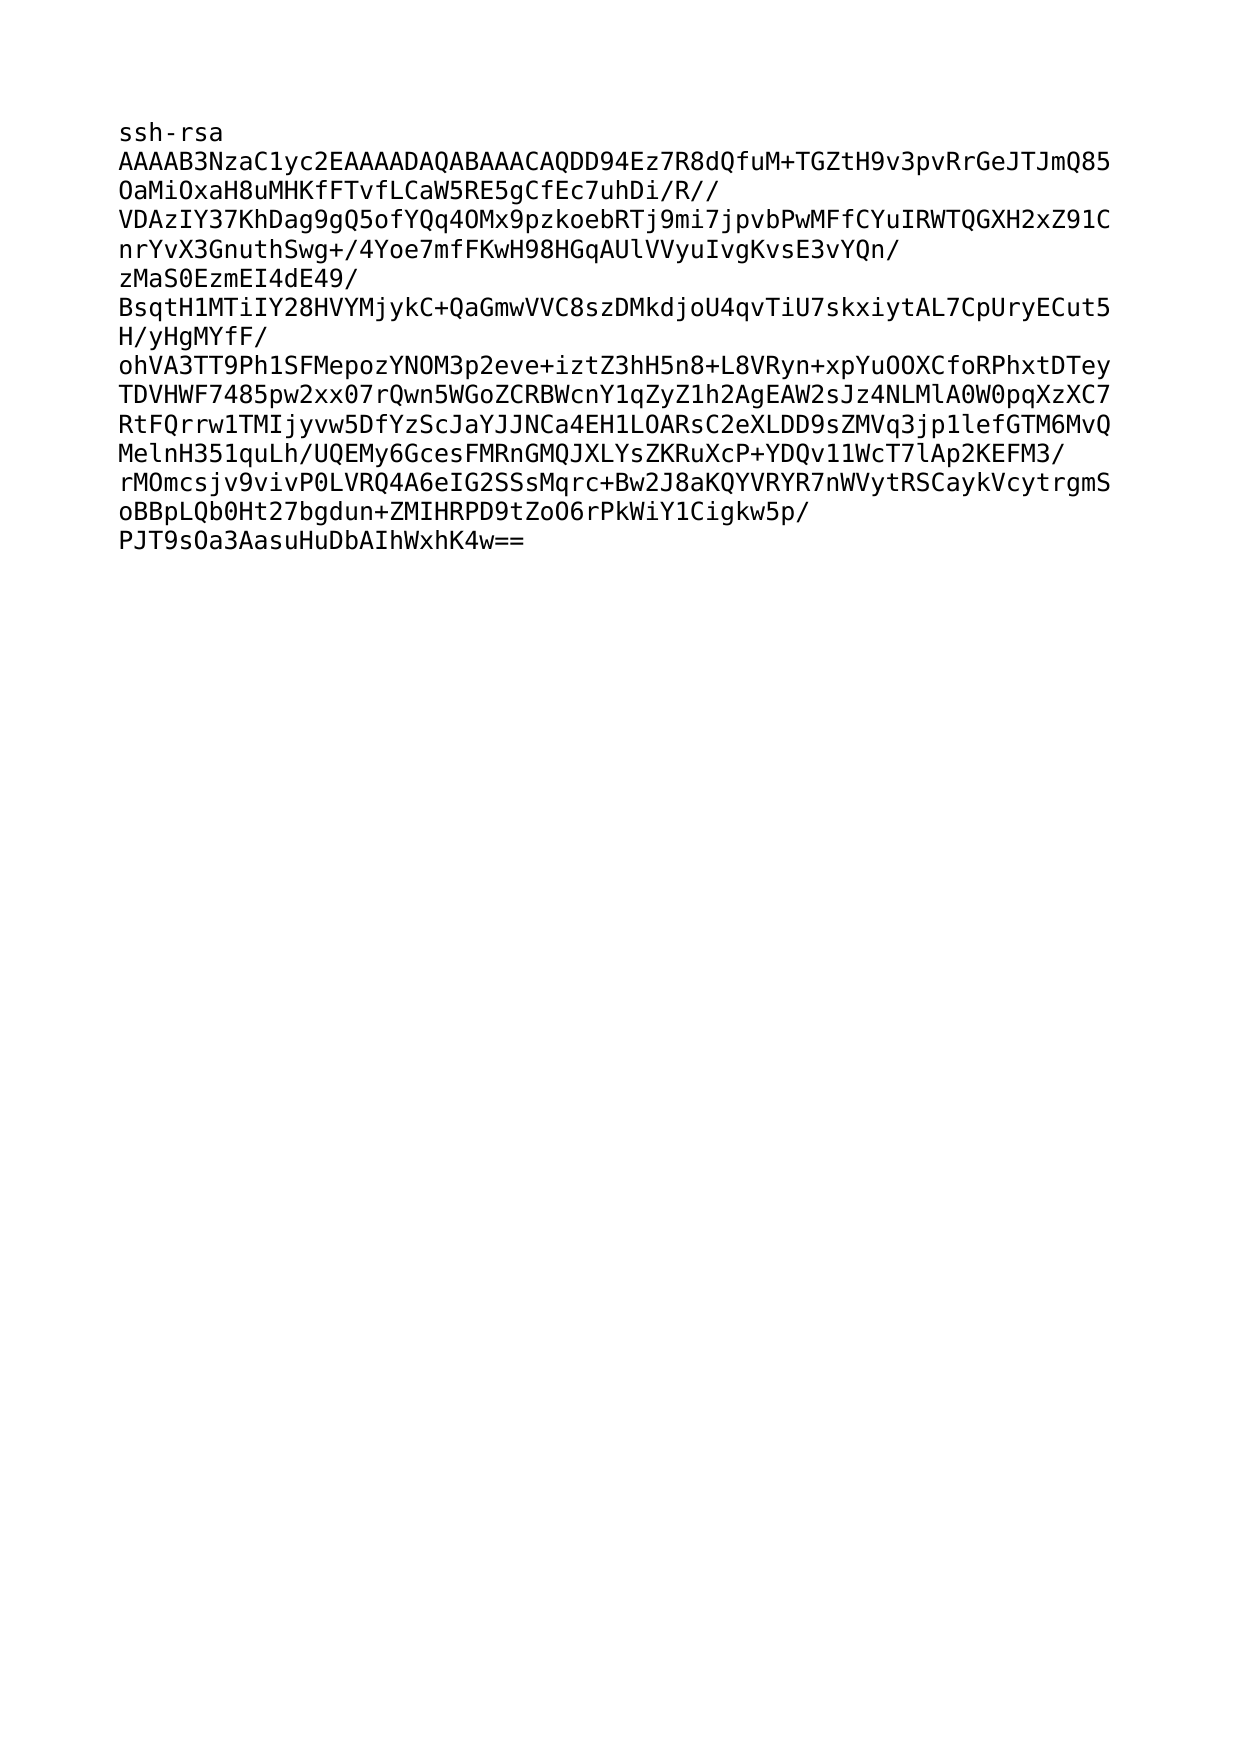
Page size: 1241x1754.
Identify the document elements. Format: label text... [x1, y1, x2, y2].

text ssh-rsa AAAAB3NzaC1yc2EAAAADAQABAAACAQDD94Ez7R8dQfuM+TGZtH9v3pvRrGeJTJmQ85OaMiOxaH8uMHKfFTvfLCaW5RE5gCfEc7uhDi/R//VDAzIY37KhDag9gQ5ofYQq4OMx9pzkoebRTj9mi7jpvbPwMFfCYuIRWTQGXH2xZ91CnrYvX3GnuthSwg+/4Yoe7mfFKwH98HGqAUlVVyuIvgKvsE3vYQn/zMaS0EzmEI4dE49/BsqtH1MTiIY28HVYMjykC+QaGmwVVC8szDMkdjoU4qvTiU7skxiytAL7CpUryECut5H/yHgMYfF/ohVA3TT9Ph1SFMepozYNOM3p2eve+iztZ3hH5n8+L8VRyn+xpYuOOXCfoRPhxtDTeyTDVHWF7485pw2xx07rQwn5WGoZCRBWcnY1qZyZ1h2AgEAW2sJz4NLMlA0W0pqXzXC7RtFQrrw1TMIjyvw5DfYzScJaYJJNCa4EH1LOARsC2eXLDD9sZMVq3jp1lefGTM6MvQMelnH351quLh/UQEMy6GcesFMRnGMQJXLYsZKRuXcP+YDQv11WcT7lAp2KEFM3/rMOmcsjv9vivP0LVRQ4A6eIG2SSsMqrc+Bw2J8aKQYVRYR7nWVytRSCaykVcytrgmSoBBpLQb0Ht27bgdun+ZMIHRPD9tZoO6rPkWiY1Cigkw5p/PJT9sOa3AasuHuDbAIhWxhK4w== [118, 118, 1122, 556]
